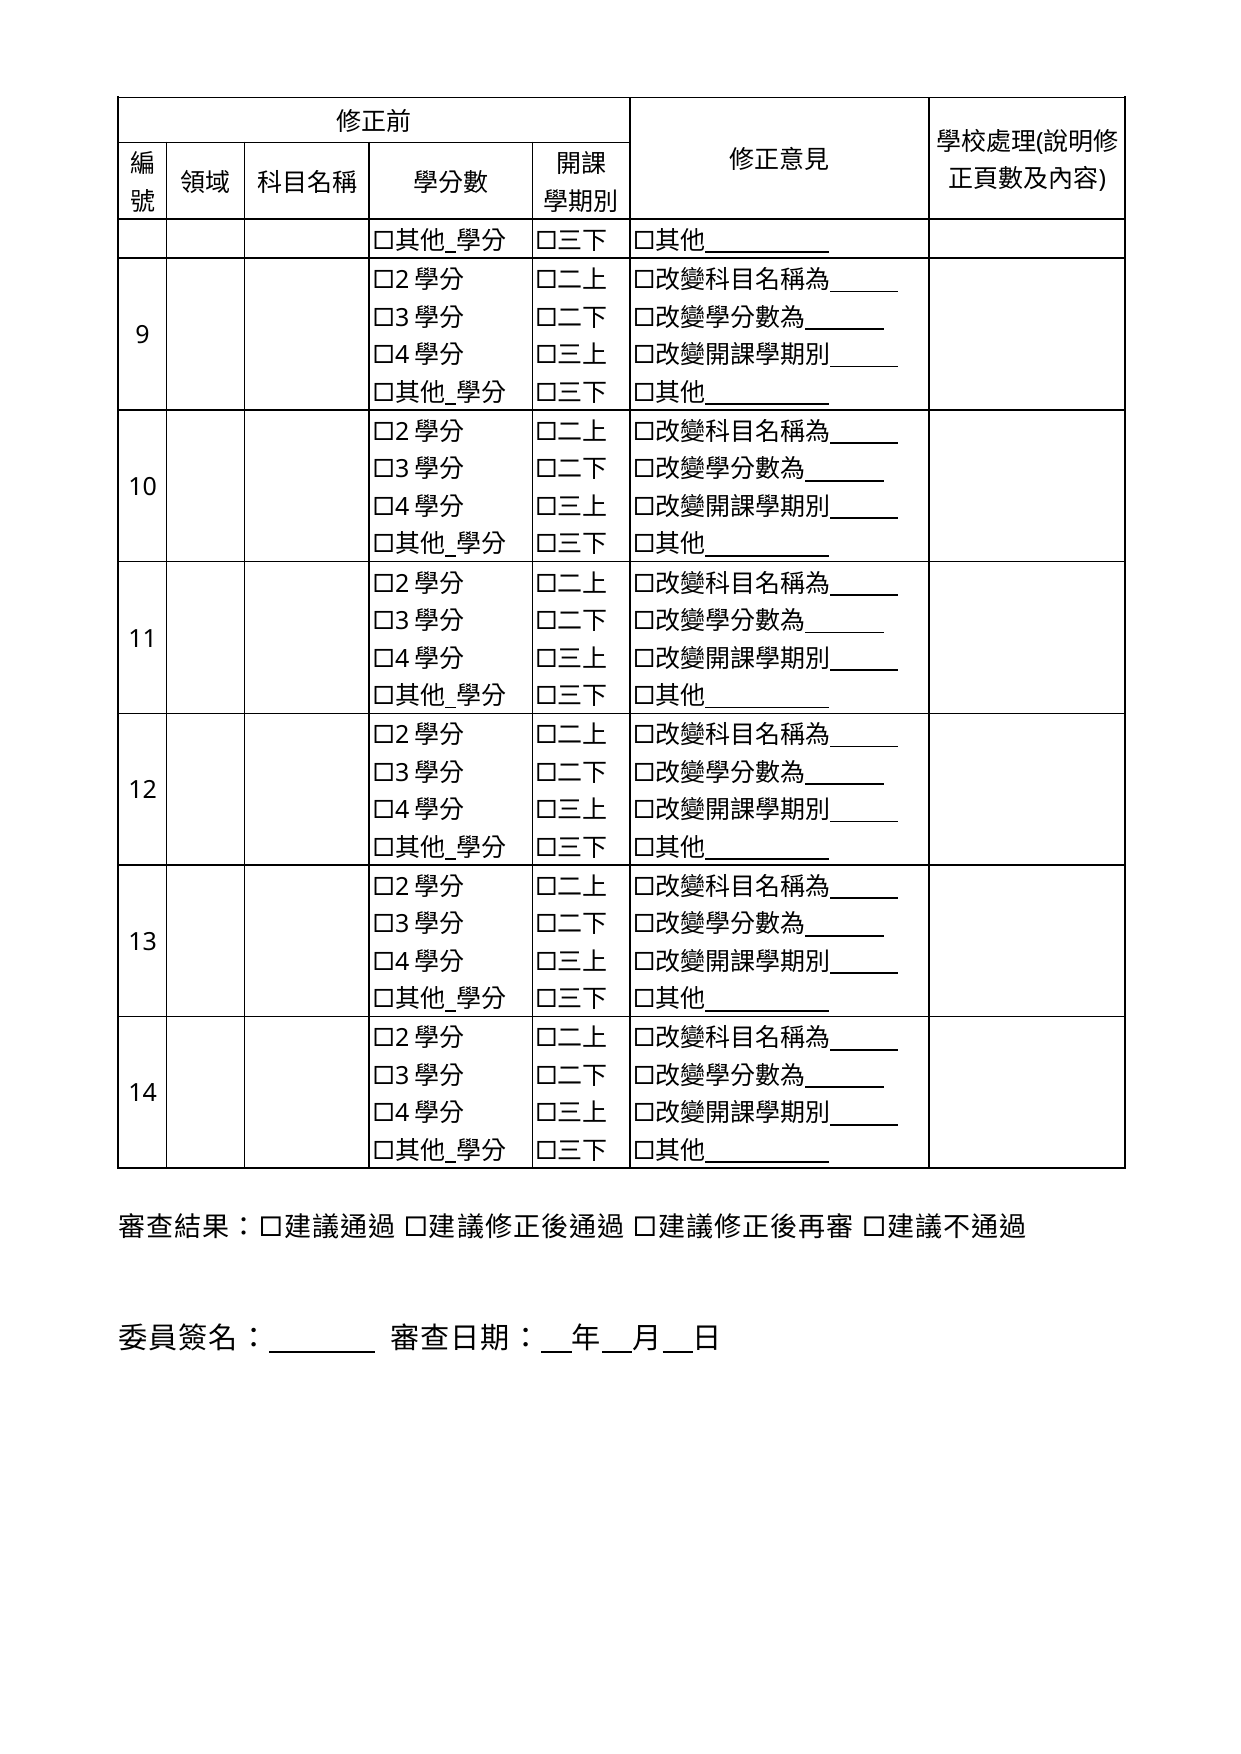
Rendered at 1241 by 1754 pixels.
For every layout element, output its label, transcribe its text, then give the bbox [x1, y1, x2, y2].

table_cell 二上 二下 三上 三下 [533, 562, 629, 712]
table_cell 其他 學分 [370, 220, 532, 257]
table_cell 10 [119, 411, 166, 561]
table_cell [930, 411, 1124, 561]
table_cell 2學分 3學分 4學分 其他 學分 [370, 259, 532, 409]
table_cell [930, 562, 1124, 712]
table_cell 改變科目名稱為 改變學分數為 改變開課學期別 其他 [631, 411, 928, 561]
table_cell 科目名稱 [245, 143, 368, 218]
table_cell 11 [119, 562, 166, 712]
table_cell 改變科目名稱為 改變學分數為 改變開課學期別 其他 [631, 259, 928, 409]
table_cell 2學分 3學分 4學分 其他 學分 [370, 714, 532, 864]
table_cell 改變科目名稱為 改變學分數為 改變開課學期別 其他 [631, 562, 928, 712]
table_cell 14 [119, 1017, 166, 1167]
table_cell [167, 714, 244, 864]
table_cell [167, 866, 244, 1016]
table_header 修正前 [119, 98, 629, 142]
table_cell [930, 259, 1124, 409]
table_cell [167, 220, 244, 257]
table_cell 開課 學期別 [533, 143, 629, 218]
table_cell [245, 1017, 368, 1167]
table_cell [930, 220, 1124, 257]
table_cell 二上 二下 三上 三下 [533, 411, 629, 561]
table_cell [167, 411, 244, 561]
table_cell 2學分 3學分 4學分 其他 學分 [370, 1017, 532, 1167]
table_cell 編號 [119, 143, 166, 218]
table_cell [930, 1017, 1124, 1167]
table_cell 學分數 [370, 143, 532, 218]
table_cell [119, 220, 166, 257]
table_cell [930, 714, 1124, 864]
table_cell 二上 二下 三上 三下 [533, 1017, 629, 1167]
table_cell 2學分 3學分 4學分 其他 學分 [370, 866, 532, 1016]
table_cell 二上 二下 三上 三下 [533, 714, 629, 864]
table_header 修正意見 [631, 98, 928, 218]
table_cell 改變科目名稱為 改變學分數為 改變開課學期別 其他 [631, 1017, 928, 1167]
table_cell [930, 866, 1124, 1016]
table_cell [167, 1017, 244, 1167]
table_cell 二上 二下 三上 三下 [533, 259, 629, 409]
table_cell 二上 二下 三上 三下 [533, 866, 629, 1016]
text 委員簽名： 審查日期： 年 月 日 [118, 1319, 1122, 1356]
table_cell 其他 [631, 220, 928, 257]
table_cell 2學分 3學分 4學分 其他 學分 [370, 411, 532, 561]
table_cell [245, 714, 368, 864]
table_cell [245, 866, 368, 1016]
table_cell 改變科目名稱為 改變學分數為 改變開課學期別 其他 [631, 714, 928, 864]
table_cell 領域 [167, 143, 244, 218]
table_cell [245, 562, 368, 712]
table_cell [167, 259, 244, 409]
table_cell 9 [119, 259, 166, 409]
table_header 學校處理(說明修正頁數及內容) [930, 98, 1124, 218]
table_cell [245, 411, 368, 561]
table_cell [245, 220, 368, 257]
table_cell 改變科目名稱為 改變學分數為 改變開課學期別 其他 [631, 866, 928, 1016]
text 審查結果：建議通過 建議修正後通過 建議修正後再審 建議不通過 [118, 1206, 1122, 1244]
table_cell 13 [119, 866, 166, 1016]
table_cell 2學分 3學分 4學分 其他 學分 [370, 562, 532, 712]
table_cell 12 [119, 714, 166, 864]
table_cell [245, 259, 368, 409]
table_cell [167, 562, 244, 712]
table_cell 三下 [533, 220, 629, 257]
